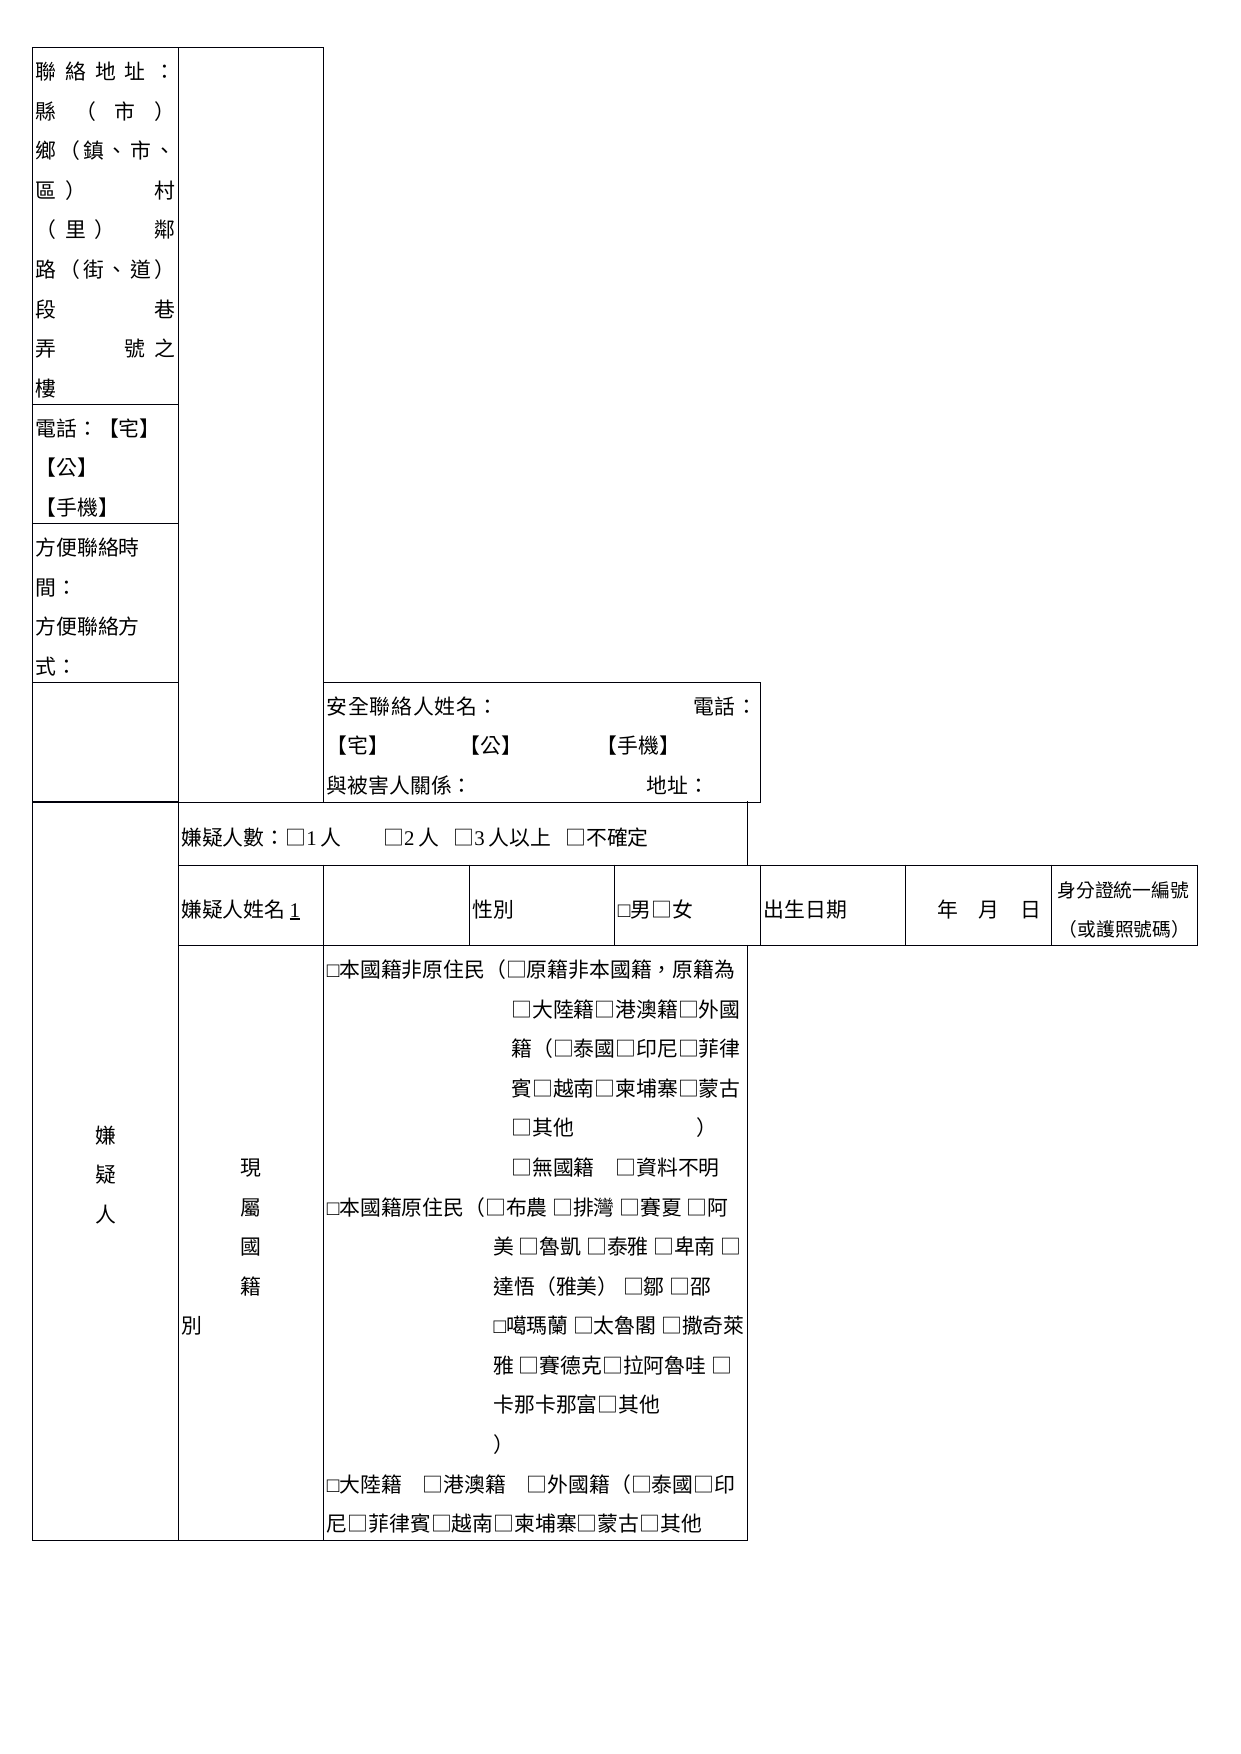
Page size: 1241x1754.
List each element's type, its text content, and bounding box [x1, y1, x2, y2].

table_cell 現 屬 國 籍 別 [179, 946, 323, 1539]
table_cell □男□女 [615, 866, 760, 945]
table_cell 安全聯絡人姓名： 電話：【宅】 【公】 【手機】 與被害人關係： 地址： [324, 683, 760, 801]
table_cell 電話：【宅】 【公】 【手機】 [33, 405, 178, 523]
table_cell 年 月 日 [906, 866, 1051, 945]
table_cell [324, 866, 469, 945]
table_cell 嫌疑人姓名1 [179, 866, 323, 945]
table_cell 聯絡地址： 縣（市） 鄉（鎮、市、區） 村（里） 鄰 路（街、道） 段 巷 弄 號之 樓 [33, 48, 178, 404]
table_cell □本國籍非原住民（□原籍非本國籍，原籍為□大陸籍□港澳籍□外國籍（□泰國□印尼□菲律賓□越南□柬埔寨□蒙古□其他 ） □無國籍 □資料不明 □本國籍原住民（□布農 □排灣 □賽夏 □阿美 □魯凱 □泰雅 □卑南 □達悟（雅美） □鄒 □邵 □噶瑪蘭 □太魯閣 □撒奇萊雅 □賽德克□拉阿魯哇 □卡那卡那富□其他 ） □大陸籍 □港澳籍 □外國籍（□泰國□印尼□菲律賓□越南□柬埔寨□蒙古□其他 [324, 946, 747, 1539]
table_cell 身分證統一編號（或護照號碼） [1052, 866, 1197, 945]
table_cell [33, 683, 178, 801]
table_cell 方便聯絡時間： 方便聯絡方式： [33, 524, 178, 682]
table_cell [179, 48, 323, 801]
table_cell 嫌疑人數：□1人 □2人 □3人以上 □不確定 [179, 803, 747, 864]
table_cell 嫌 疑 人 [33, 803, 178, 1539]
table_cell 性別 [470, 866, 614, 945]
table_cell 出生日期 [761, 866, 905, 945]
